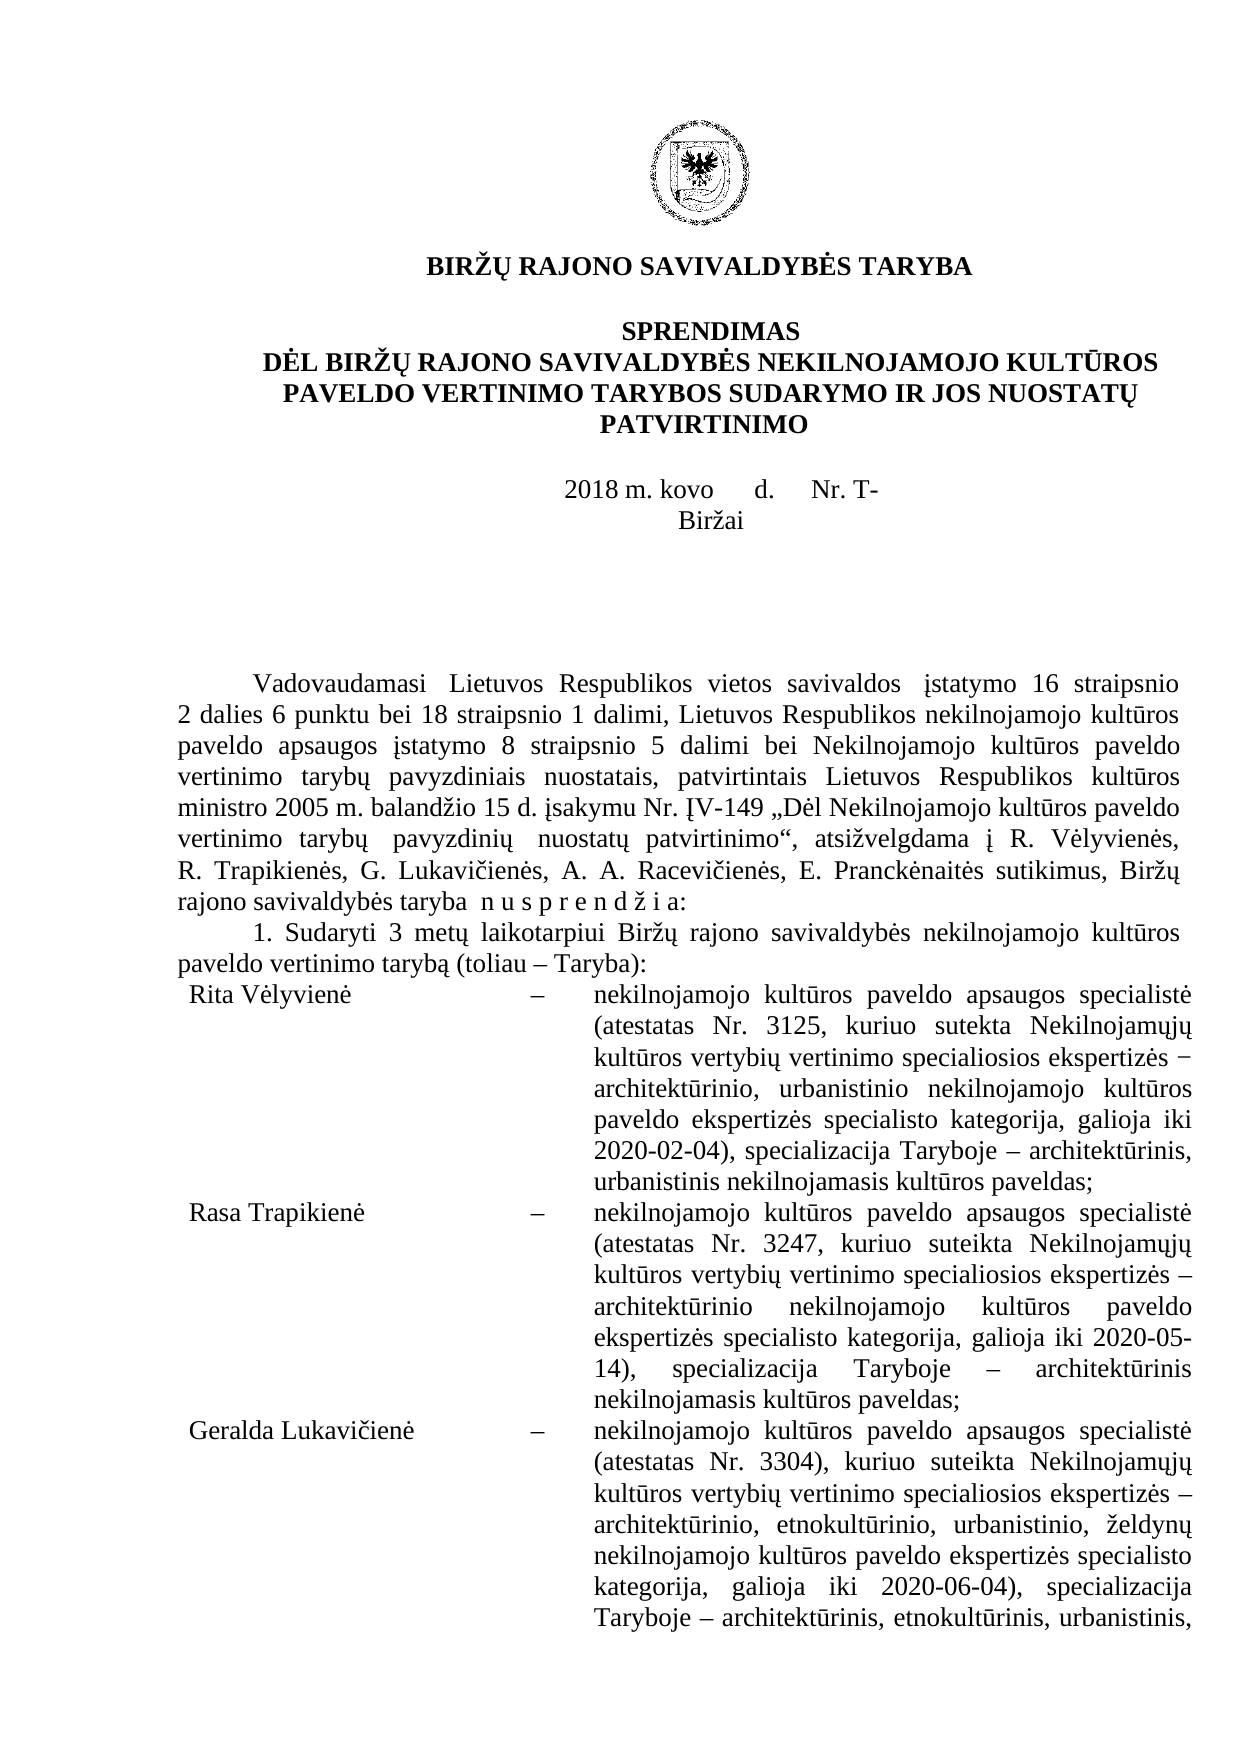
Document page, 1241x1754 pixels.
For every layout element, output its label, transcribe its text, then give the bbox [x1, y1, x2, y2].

table_header Nr. T- [800, 473, 1222, 504]
text 1. Sudaryti 3 metų laikotarpiui Biržų rajono savivaldybės nekilnojamojo kultūros paveldo vertinimo tarybą (toliau – Taryba): [177, 916, 1181, 978]
table_cell [177, 545, 1222, 576]
table_cell Biržai [189, 504, 1222, 544]
table_header [177, 118, 525, 226]
table_header Rita Vėlyvienė [177, 978, 519, 1196]
table_header 2018 m. kovo d. [189, 473, 799, 504]
table_cell Rasa Trapikienė [177, 1196, 519, 1414]
table_header – [519, 978, 582, 1196]
table_header [525, 118, 648, 226]
table_cell [177, 315, 1222, 545]
table_cell nekilnojamojo kultūros paveldo apsaugos specialistė (atestatas Nr. 3304), kuriuo suteikta Nekilnojamųjų kultūros vertybių vertinimo specialiosios ekspertizės – architektūrinio, etnokultūrinio, urbanistinio, želdynų nekilnojamojo kultūros paveldo ekspertizės specialisto kategorija, galioja iki 2020-06-04), specializacija Taryboje – architektūrinis, etnokultūrinis, urbanistinis, [582, 1414, 1204, 1632]
table_header [874, 118, 1222, 226]
table_cell – [519, 1196, 582, 1414]
table_header SPRENDIMAS [189, 315, 1222, 346]
table_cell – [519, 1414, 582, 1632]
table_cell [177, 576, 1222, 607]
table_cell DĖL BIRŽŲ RAJONO SAVIVALDYBĖS NEKILNOJAMOJO KULTŪROS PAVELDO VERTINIMO TARYBOS SUDARYMO IR JOS NUOSTATŲ PATVIRTINIMO [189, 346, 1222, 439]
text Vadovaudamasi Lietuvos Respublikos vietos savivaldos įstatymo 16 straipsnio 2 dalies 6 punktu bei 18 straipsnio 1 dalimi, Lietuvos Respublikos nekilnojamojo kultūros paveldo apsaugos įstatymo 8 straipsnio 5 dalimi bei Nekilnojamojo kultūros paveldo vertinimo tarybų pavyzdiniais nuostatais, patvirtintais Lietuvos Respublikos kultūros ministro 2005 m. balandžio 15 d. įsakymu Nr. ĮV-149 „Dėl Nekilnojamojo kultūros paveldo vertinimo tarybų pavyzdinių nuostatų patvirtinimo“, atsižvelgdama į R. Vėlyvienės, R. Trapikienės, G. Lukavičienės, A. A. Racevičienės, E. Pranckėnaitės sutikimus, Biržų rajono savivaldybės taryba n u s p r e n d ž i a: [177, 667, 1181, 916]
table_header nekilnojamojo kultūros paveldo apsaugos specialistė (atestatas Nr. 3125, kuriuo sutekta Nekilnojamųjų kultūros vertybių vertinimo specialiosios ekspertizės − architektūrinio, urbanistinio nekilnojamojo kultūros paveldo ekspertizės specialisto kategorija, galioja iki 2020-02-04), specializacija Taryboje – architektūrinis, urbanistinis nekilnojamasis kultūros paveldas; [582, 978, 1204, 1196]
table_cell BIRŽŲ RAJONO SAVIVALDYBĖS TARYBA [177, 226, 1222, 315]
table_header [751, 118, 874, 226]
table_cell nekilnojamojo kultūros paveldo apsaugos specialistė (atestatas Nr. 3247, kuriuo suteikta Nekilnojamųjų kultūros vertybių vertinimo specialiosios ekspertizės – architektūrinio nekilnojamojo kultūros paveldo ekspertizės specialisto kategorija, galioja iki 2020-05-14), specializacija Taryboje – architektūrinis nekilnojamasis kultūros paveldas; [582, 1196, 1204, 1414]
table_cell Geralda Lukavičienė [177, 1414, 519, 1632]
table_cell [177, 607, 1222, 638]
